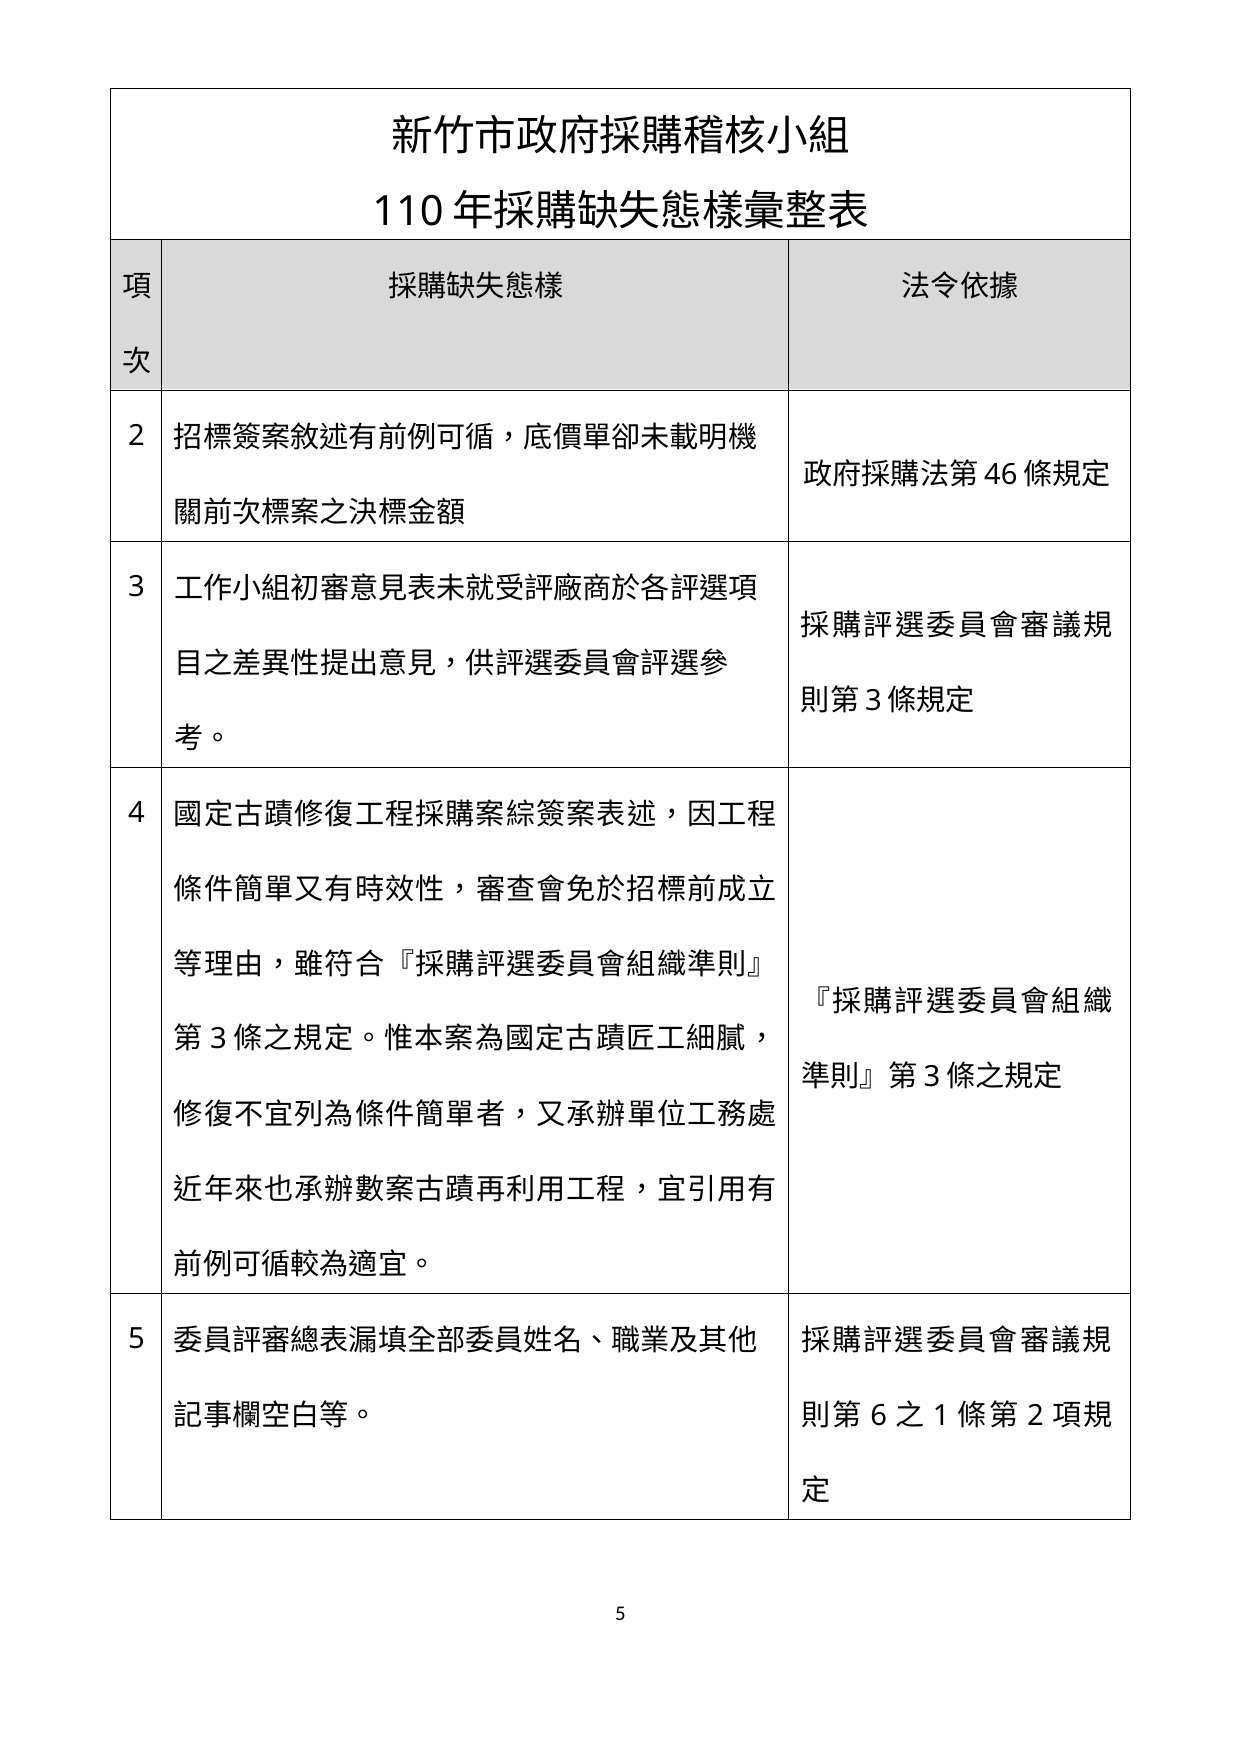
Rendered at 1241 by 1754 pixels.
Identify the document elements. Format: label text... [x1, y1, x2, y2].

table_cell 『採購評選委員會組織準則』第3條之規定 [789, 768, 1130, 1293]
table_cell 國定古蹟修復工程採購案綜簽案表述，因工程條件簡單又有時效性，審查會免於招標前成立等理由，雖符合『採購評選委員會組織準則』第3條之規定。惟本案為國定古蹟匠工細膩，修復不宜列為條件簡單者，又承辦單位工務處近年來也承辦數案古蹟再利用工程，宜引用有前例可循較為適宜。 [162, 768, 788, 1293]
table_cell 政府採購法第46條規定 [789, 391, 1130, 541]
table_cell 5 [111, 1294, 161, 1519]
table_cell 3 [111, 542, 161, 767]
table_cell 委員評審總表漏填全部委員姓名、職業及其他記事欄空白等。 [162, 1294, 788, 1519]
table_cell 法令依據 [789, 240, 1130, 389]
table_cell 招標簽案敘述有前例可循，底價單卻未載明機關前次標案之決標金額 [162, 391, 788, 541]
table_cell 2 [111, 391, 161, 541]
table_cell 採購評選委員會審議規則第3條規定 [789, 542, 1130, 767]
table_cell 採購缺失態樣 [162, 240, 788, 389]
table_cell 項次 [111, 240, 161, 389]
table_cell 4 [111, 768, 161, 1293]
table_header 新竹市政府採購稽核小組 110年採購缺失態樣彙整表 [111, 89, 1130, 238]
table_cell 工作小組初審意見表未就受評廠商於各評選項目之差異性提出意見，供評選委員會評選參考。 [162, 542, 788, 767]
table_cell 採購評選委員會審議規則第6之1條第2項規定 [789, 1294, 1130, 1519]
